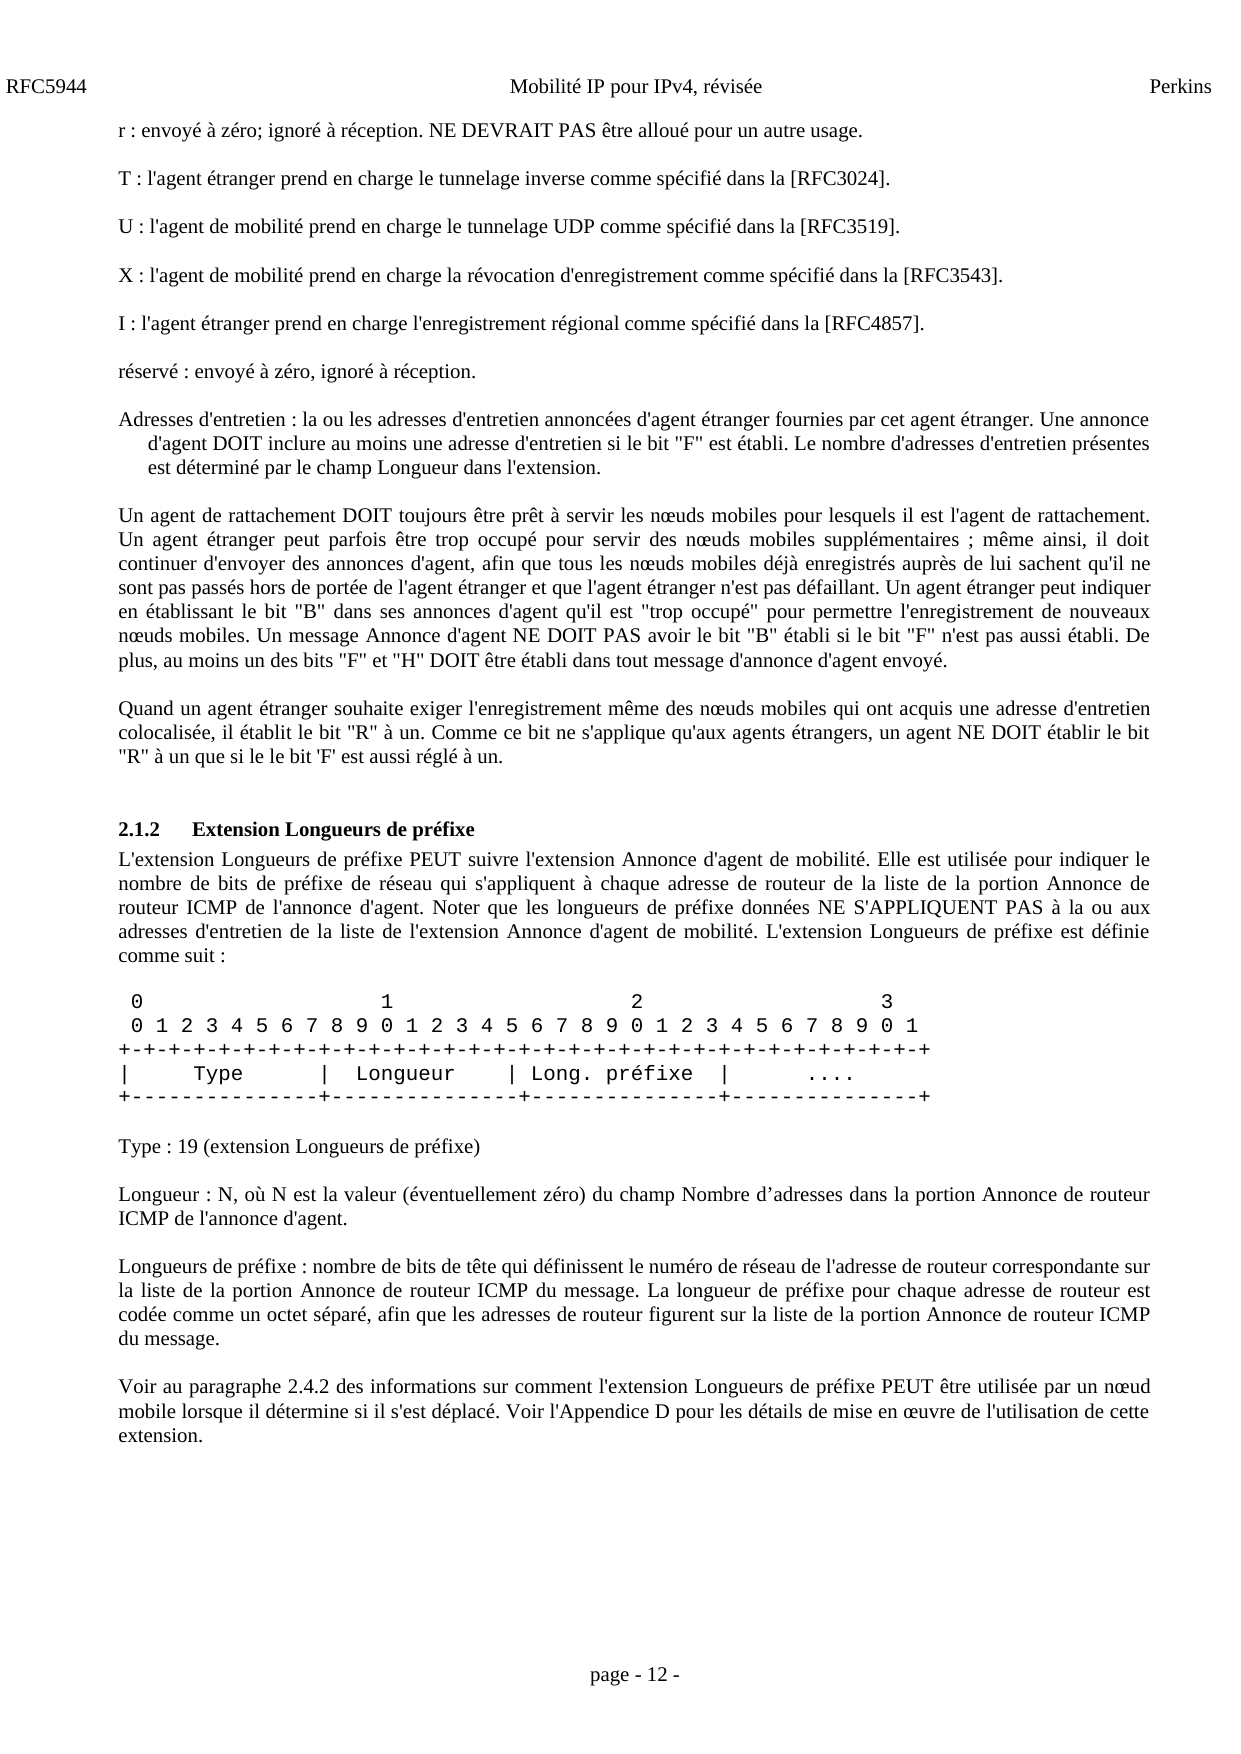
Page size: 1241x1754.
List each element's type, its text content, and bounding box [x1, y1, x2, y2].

text +-+-+-+-+-+-+-+-+-+-+-+-+-+-+-+-+-+-+-+-+-+-+-+-+-+-+-+-+-+-+-+-+ [118, 1039, 1152, 1062]
text I : l'agent étranger prend en charge l'enregistrement régional comme spécifié dans la [RFC4857]. [118, 311, 1152, 335]
text Quand un agent étranger souhaite exiger l'enregistrement même des nœuds mobiles qui ont acquis une adresse d'entretien colocalisée, il établit le bit "R" à un. Comme ce bit ne s'applique qu'aux agents étrangers, un agent NE DOIT établir le bit "R" à un que si le le bit 'F' est aussi réglé à un. [118, 696, 1152, 768]
text X : l'agent de mobilité prend en charge la révocation d'enregistrement comme spécifié dans la [RFC3543]. [118, 262, 1152, 287]
text +---------------+---------------+---------------+---------------+ [118, 1086, 1152, 1110]
text Adresses d'entretien : la ou les adresses d'entretien annoncées d'agent étranger fournies par cet agent étranger. Une annonce d'agent DOIT inclure au moins une adresse d'entretien si le bit "F" est établi. Le nombre d'adresses d'entretien présentes est déterminé par le champ Longueur dans l'extension. [118, 407, 1152, 479]
text L'extension Longueurs de préfixe PEUT suivre l'extension Annonce d'agent de mobilité. Elle est utilisée pour indiquer le nombre de bits de préfixe de réseau qui s'appliquent à chaque adresse de routeur de la liste de la portion Annonce de routeur ICMP de l'annonce d'agent. Noter que les longueurs de préfixe données NE S'APPLIQUENT PAS à la ou aux adresses d'entretien de la liste de l'extension Annonce d'agent de mobilité. L'extension Longueurs de préfixe est définie comme suit : [118, 847, 1152, 967]
text 0 1 2 3 [118, 992, 1152, 1015]
text réservé : envoyé à zéro, ignoré à réception. [118, 359, 1152, 383]
text Longueur : N, où N est la valeur (éventuellement zéro) du champ Nombre d’adresses dans la portion Annonce de routeur ICMP de l'annonce d'agent. [118, 1182, 1152, 1230]
text | Type | Longueur | Long. préfixe | .... [118, 1062, 1152, 1086]
text Voir au paragraphe 2.4.2 des informations sur comment l'extension Longueurs de préfixe PEUT être utilisée par un nœud mobile lorsque il détermine si il s'est déplacé. Voir l'Appendice D pour les détails de mise en œuvre de l'utilisation de cette extension. [118, 1374, 1152, 1447]
text Un agent de rattachement DOIT toujours être prêt à servir les nœuds mobiles pour lesquels il est l'agent de rattachement. Un agent étranger peut parfois être trop occupé pour servir des nœuds mobiles supplémentaires ; même ainsi, il doit continuer d'envoyer des annonces d'agent, afin que tous les nœuds mobiles déjà enregistrés auprès de lui sachent qu'il ne sont pas passés hors de portée de l'agent étranger et que l'agent étranger n'est pas défaillant. Un agent étranger peut indiquer en établissant le bit "B" dans ses annonces d'agent qu'il est "trop occupé" pour permettre l'enregistrement de nouveaux nœuds mobiles. Un message Annonce d'agent NE DOIT PAS avoir le bit "B" établi si le bit "F" n'est pas aussi établi. De plus, au moins un des bits "F" et "H" DOIT être établi dans tout message d'annonce d'agent envoyé. [118, 503, 1152, 672]
text T : l'agent étranger prend en charge le tunnelage inverse comme spécifié dans la [RFC3024]. [118, 166, 1152, 190]
text U : l'agent de mobilité prend en charge le tunnelage UDP comme spécifié dans la [RFC3519]. [118, 214, 1152, 238]
text r : envoyé à zéro; ignoré à réception. NE DEVRAIT PAS être alloué pour un autre usage. [118, 118, 1152, 142]
subtitle 2.1.2 Extension Longueurs de préfixe [118, 817, 1152, 841]
text Longueurs de préfixe : nombre de bits de tête qui définissent le numéro de réseau de l'adresse de routeur correspondante sur la liste de la portion Annonce de routeur ICMP du message. La longueur de préfixe pour chaque adresse de routeur est codée comme un octet séparé, afin que les adresses de routeur figurent sur la liste de la portion Annonce de routeur ICMP du message. [118, 1254, 1152, 1350]
text 0 1 2 3 4 5 6 7 8 9 0 1 2 3 4 5 6 7 8 9 0 1 2 3 4 5 6 7 8 9 0 1 [118, 1015, 1152, 1039]
text Type : 19 (extension Longueurs de préfixe) [118, 1134, 1152, 1158]
